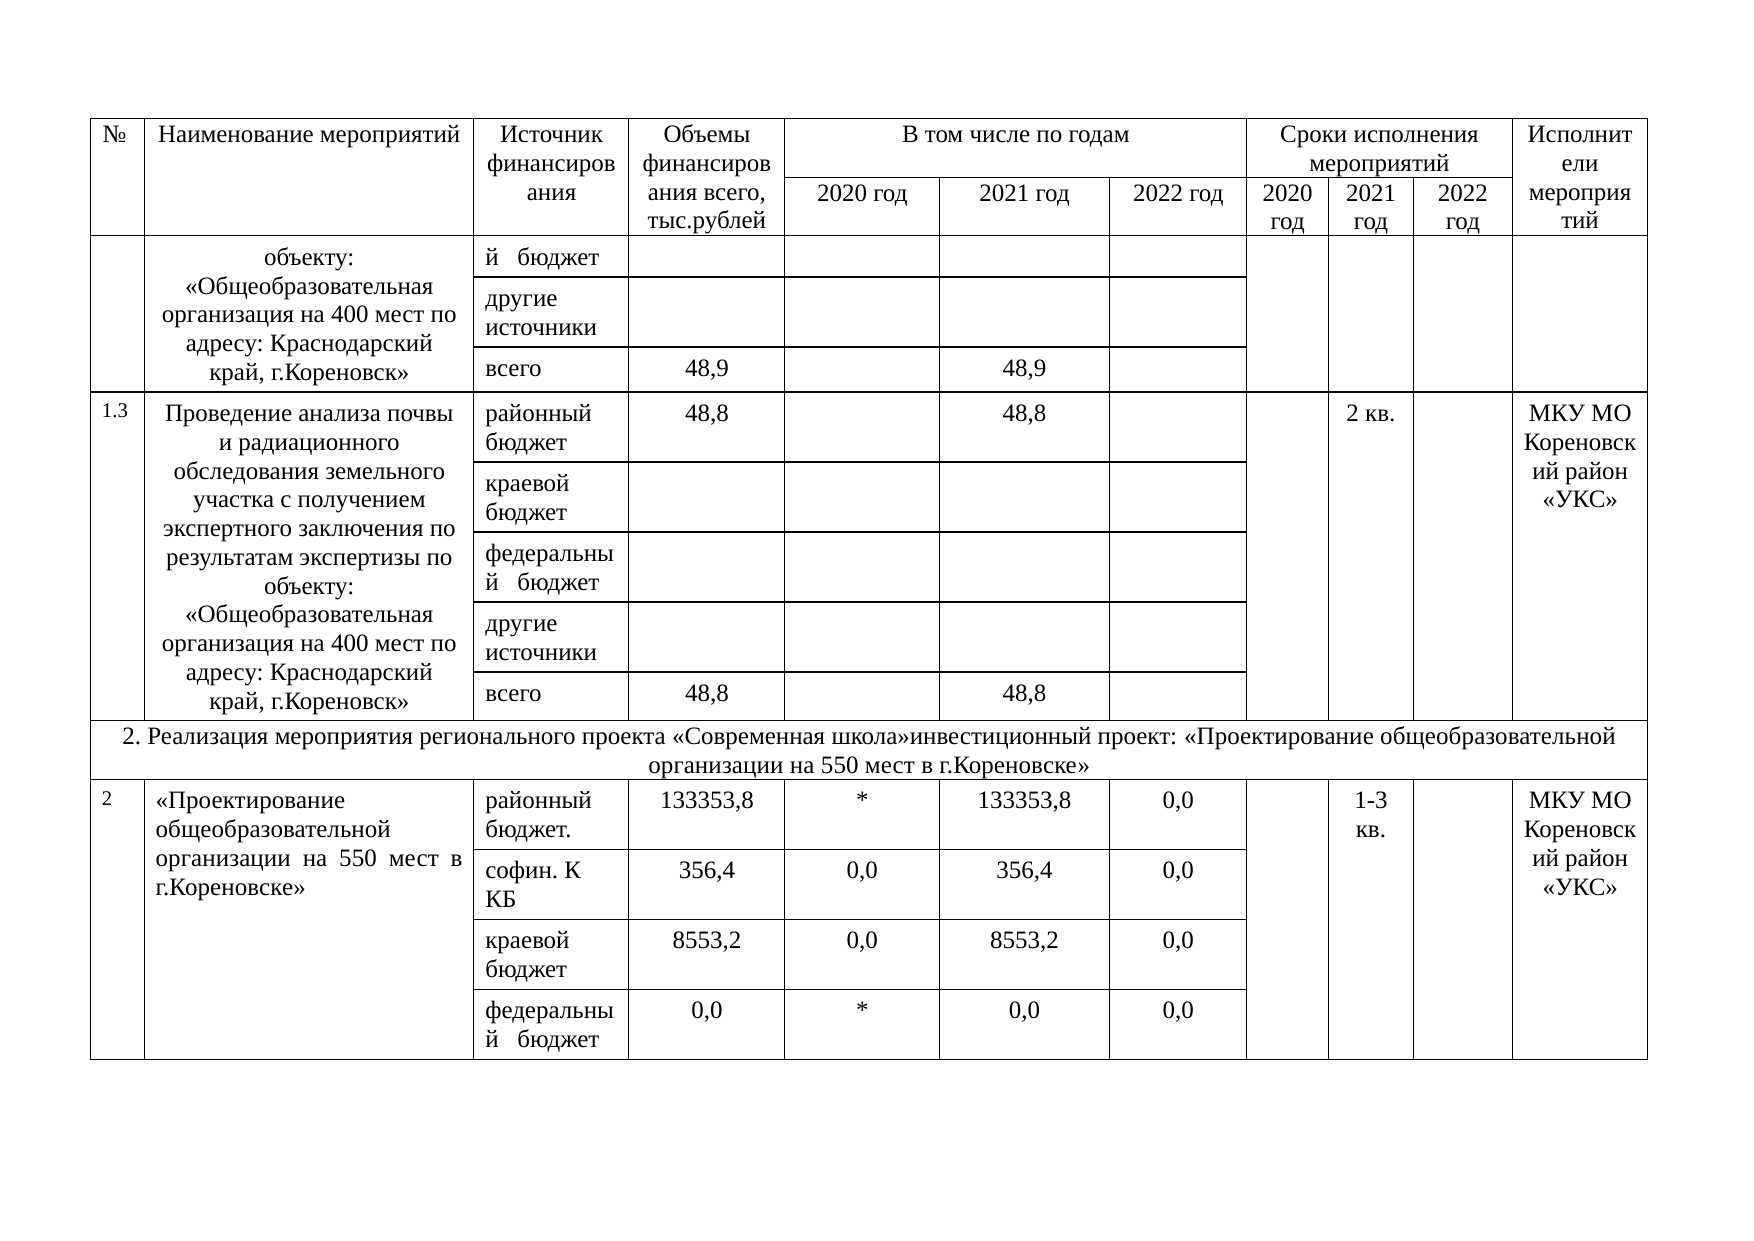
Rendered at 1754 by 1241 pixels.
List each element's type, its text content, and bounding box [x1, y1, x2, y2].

table_cell [629, 463, 784, 531]
table_cell 48,8 [629, 393, 784, 461]
table_cell 133353,8 [940, 780, 1109, 849]
table_cell 0,0 [1110, 850, 1246, 919]
table_header Объемы финансирования всего, тыс.рублей [629, 119, 784, 235]
table_cell 0,0 [785, 850, 939, 919]
table_cell софин. К КБ [474, 850, 628, 919]
table_cell [1414, 236, 1512, 391]
table_cell краевой бюджет [474, 463, 628, 531]
table_cell 2020 год [785, 178, 939, 235]
table_cell другие источники [474, 603, 628, 671]
table_cell 2022 год [1110, 178, 1246, 235]
table_cell МКУ МО Кореновский район «УКС» [1513, 780, 1647, 1059]
table_cell МКУ МО Кореновский район «УКС» [1513, 393, 1647, 720]
table_cell 2. Реализация мероприятия регионального проекта «Современная школа»инвестиционный проект: «Проектирование общеобразовательной организации на 550 мест в г.Кореновске» [91, 721, 1647, 779]
table_cell федеральный бюджет [474, 990, 628, 1059]
table_cell [940, 603, 1109, 671]
table_cell 2022 год [1414, 178, 1512, 235]
table_cell 0,0 [785, 920, 939, 989]
table_cell [940, 533, 1109, 601]
table_cell 2021 год [1329, 178, 1413, 235]
table_cell 2020 год [1247, 178, 1328, 235]
table_cell [629, 278, 784, 346]
table_cell 0,0 [1110, 780, 1246, 849]
table_cell [1110, 673, 1246, 720]
table_cell [1110, 533, 1246, 601]
table_cell [1329, 236, 1413, 391]
table_cell краевой бюджет [474, 920, 628, 989]
table_cell [785, 393, 939, 461]
table_cell 2021 год [940, 178, 1109, 235]
table_header № [91, 119, 144, 235]
table_cell [785, 603, 939, 671]
table_cell [629, 236, 784, 276]
table_cell [1110, 236, 1246, 276]
table_cell [629, 533, 784, 601]
table_cell [1247, 236, 1328, 391]
table_cell 2 [91, 780, 144, 1059]
table_cell 8553,2 [940, 920, 1109, 989]
table_cell 8553,2 [629, 920, 784, 989]
table_cell [1414, 393, 1512, 720]
table_cell [1110, 393, 1246, 461]
table_header В том числе по годам [785, 119, 1246, 177]
table_cell другие источники [474, 278, 628, 346]
table_cell 2 кв. [1329, 393, 1413, 720]
table_cell федеральный бюджет [474, 533, 628, 601]
table_cell [1110, 278, 1246, 346]
table_cell * [785, 780, 939, 849]
table_cell [1247, 780, 1328, 1059]
table_cell [1247, 393, 1328, 720]
table_cell 356,4 [940, 850, 1109, 919]
table_cell всего [474, 348, 628, 391]
table_cell 48,8 [940, 673, 1109, 720]
table_cell МКУ МО Кореновский район «УКС» [1513, 236, 1647, 391]
table_cell [1110, 463, 1246, 531]
table_cell объекту: «Общеобразовательная организация на 400 мест по адресу: Краснодарский край, г.Кореновск» [145, 236, 473, 391]
table_cell 0,0 [629, 990, 784, 1059]
table_cell 48,9 [940, 348, 1109, 391]
table_cell й бюджет [474, 236, 628, 276]
table_header Сроки исполнения мероприятий [1247, 119, 1512, 177]
table_cell [785, 533, 939, 601]
table_cell [785, 278, 939, 346]
table_cell 48,8 [940, 393, 1109, 461]
table_cell [629, 603, 784, 671]
table_cell районный бюджет [474, 393, 628, 461]
table_cell Проведение анализа почвы и радиационного обследования земельного участка с получением экспертного заключения по результатам экспертизы по объекту: «Общеобразовательная организация на 400 мест по адресу: Краснодарский край, г.Кореновск» [145, 393, 473, 720]
table_cell [91, 236, 144, 391]
table_cell 1.3 [91, 393, 144, 720]
table_cell 0,0 [1110, 990, 1246, 1059]
table_cell [785, 236, 939, 276]
table_cell [785, 673, 939, 720]
table_cell [1110, 603, 1246, 671]
table_cell 0,0 [1110, 920, 1246, 989]
table_cell 48,9 [629, 348, 784, 391]
table_cell 48,8 [629, 673, 784, 720]
table_cell 0,0 [940, 990, 1109, 1059]
table_cell «Проектирование общеобразовательной организации на 550 мест в г.Кореновске» [145, 780, 473, 1059]
table_cell всего [474, 673, 628, 720]
table_cell районный бюджет. [474, 780, 628, 849]
table_cell [940, 463, 1109, 531]
table_header Наименование мероприятий [145, 119, 473, 235]
table_cell [940, 278, 1109, 346]
table_cell [1110, 348, 1246, 391]
table_cell [1414, 780, 1512, 1059]
table_cell [785, 348, 939, 391]
table_cell [785, 463, 939, 531]
table_cell * [785, 990, 939, 1059]
table_cell 1-3 кв. [1329, 780, 1413, 1059]
table_header Исполнители мероприятий (муниципальный заказчик) [1513, 119, 1647, 235]
table_cell [940, 236, 1109, 276]
table_cell 133353,8 [629, 780, 784, 849]
table_cell 356,4 [629, 850, 784, 919]
table_header Источник финансирования [474, 119, 628, 235]
